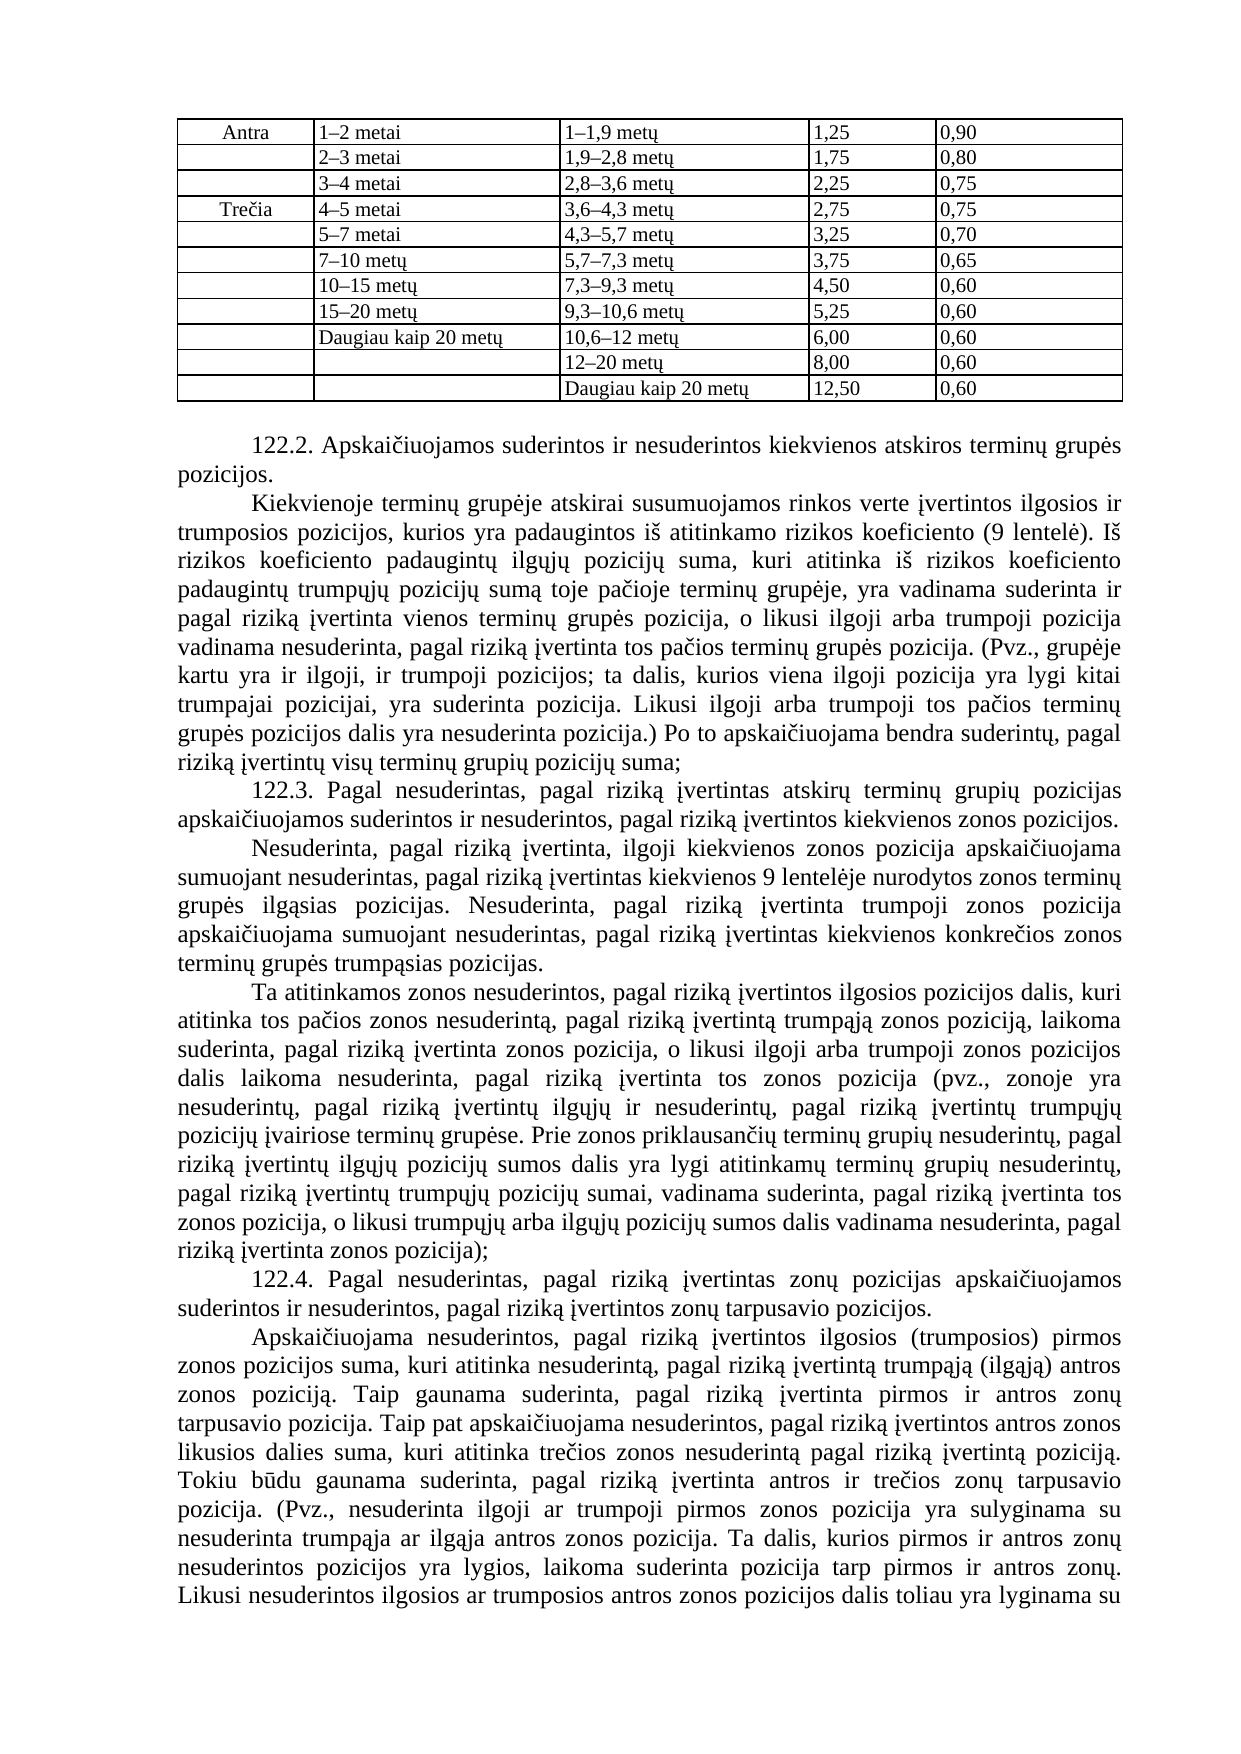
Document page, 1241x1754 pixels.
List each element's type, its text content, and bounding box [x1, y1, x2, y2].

table_cell 0,65 [1118, 248, 1122, 272]
text 122.4. Pagal nesuderintas, pagal riziką įvertintas zonų pozicijas apskaičiuojamos suderintos ir nesuderintos, pagal riziką įvertintos zonų tarpusavio pozicijos. [177, 1264, 1122, 1322]
table_cell 0,60 [1118, 325, 1122, 349]
text 122.3. Pagal nesuderintas, pagal riziką įvertintas atskirų terminų grupių pozicijas apskaičiuojamos suderintos ir nesuderintos, pagal riziką įvertintos kiekvienos zonos pozicijos. [177, 775, 1122, 833]
table_cell 0,90 [1118, 120, 1122, 144]
table_cell 0,60 [1118, 376, 1122, 400]
table_cell 0,75 [1118, 197, 1122, 221]
table_cell 0,75 [1118, 171, 1122, 195]
table_cell 0,60 [1118, 299, 1122, 323]
text Ta atitinkamos zonos nesuderintos, pagal riziką įvertintos ilgosios pozicijos dalis, kuri atitinka tos pačios zonos nesuderintą, pagal riziką įvertintą trumpąją zonos poziciją, laikoma suderinta, pagal riziką įvertinta zonos pozicija, o likusi ilgoji arba trumpoji zonos pozicijos dalis laikoma nesuderinta, pagal riziką įvertinta tos zonos pozicija (pvz., zonoje yra nesuderintų, pagal riziką įvertintų ilgųjų ir nesuderintų, pagal riziką įvertintų trumpųjų pozicijų įvairiose terminų grupėse. Prie zonos priklausančių terminų grupių nesuderintų, pagal riziką įvertintų ilgųjų pozicijų sumos dalis yra lygi atitinkamų terminų grupių nesuderintų, pagal riziką įvertintų trumpųjų pozicijų sumai, vadinama suderinta, pagal riziką įvertinta tos zonos pozicija, o likusi trumpųjų arba ilgųjų pozicijų sumos dalis vadinama nesuderinta, pagal riziką įvertinta zonos pozicija); [177, 977, 1122, 1264]
text Apskaičiuojama nesuderintos, pagal riziką įvertintos ilgosios (trumposios) pirmos zonos pozicijos suma, kuri atitinka nesuderintą, pagal riziką įvertintą trumpąją (ilgąją) antros zonos poziciją. Taip gaunama suderinta, pagal riziką įvertinta pirmos ir antros zonų tarpusavio pozicija. Taip pat apskaičiuojama nesuderintos, pagal riziką įvertintos antros zonos likusios dalies suma, kuri atitinka trečios zonos nesuderintą pagal riziką įvertintą poziciją. Tokiu būdu gaunama suderinta, pagal riziką įvertinta antros ir trečios zonų tarpusavio pozicija. (Pvz., nesuderinta ilgoji ar trumpoji pirmos zonos pozicija yra sulyginama su nesuderinta trumpąja ar ilgąja antros zonos pozicija. Ta dalis, kurios pirmos ir antros zonų nesuderintos pozicijos yra lygios, laikoma suderinta pozicija tarp pirmos ir antros zonų. Likusi nesuderintos ilgosios ar trumposios antros zonos pozicijos dalis toliau yra lyginama su [177, 1322, 1122, 1609]
table_cell 0,80 [1118, 145, 1122, 169]
text Nesuderinta, pagal riziką įvertinta, ilgoji kiekvienos zonos pozicija apskaičiuojama sumuojant nesuderintas, pagal riziką įvertintas kiekvienos 9 lentelėje nurodytos zonos terminų grupės ilgąsias pozicijas. Nesuderinta, pagal riziką įvertinta trumpoji zonos pozicija apskaičiuojama sumuojant nesuderintas, pagal riziką įvertintas kiekvienos konkrečios zonos terminų grupės trumpąsias pozicijas. [177, 833, 1122, 977]
text 122.2. Apskaičiuojamos suderintos ir nesuderintos kiekvienos atskiros terminų grupės pozicijos. [177, 430, 1122, 488]
table_cell 0,60 [1118, 273, 1122, 297]
table_cell 0,60 [1118, 350, 1122, 374]
text Kiekvienoje terminų grupėje atskirai susumuojamos rinkos verte įvertintos ilgosios ir trumposios pozicijos, kurios yra padaugintos iš atitinkamo rizikos koeficiento (9 lentelė). Iš rizikos koeficiento padaugintų ilgųjų pozicijų suma, kuri atitinka iš rizikos koeficiento padaugintų trumpųjų pozicijų sumą toje pačioje terminų grupėje, yra vadinama suderinta ir pagal riziką įvertinta vienos terminų grupės pozicija, o likusi ilgoji arba trumpoji pozicija vadinama nesuderinta, pagal riziką įvertinta tos pačios terminų grupės pozicija. (Pvz., grupėje kartu yra ir ilgoji, ir trumpoji pozicijos; ta dalis, kurios viena ilgoji pozicija yra lygi kitai trumpajai pozicijai, yra suderinta pozicija. Likusi ilgoji arba trumpoji tos pačios terminų grupės pozicijos dalis yra nesuderinta pozicija.) Po to apskaičiuojama bendra suderintų, pagal riziką įvertintų visų terminų grupių pozicijų suma; [177, 488, 1122, 775]
table_cell 0,70 [1118, 222, 1122, 246]
